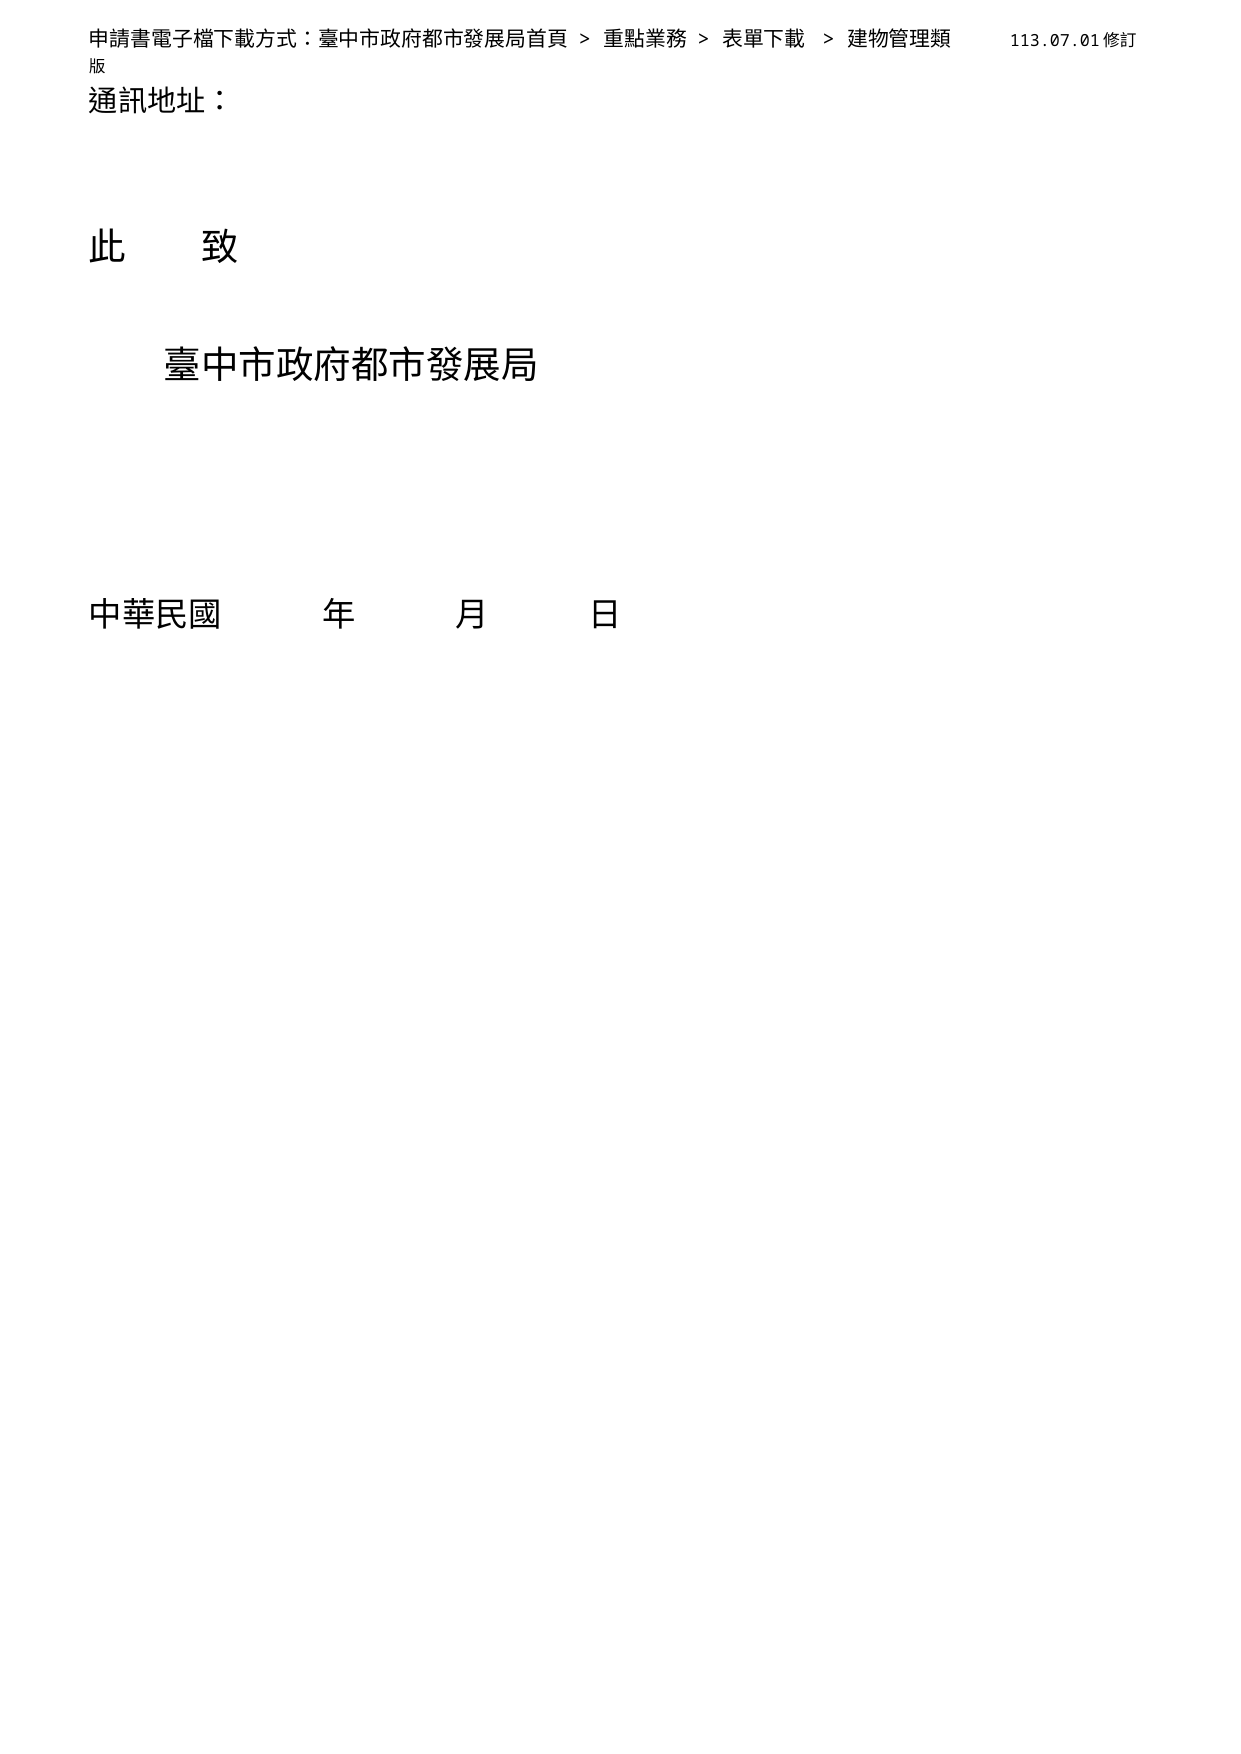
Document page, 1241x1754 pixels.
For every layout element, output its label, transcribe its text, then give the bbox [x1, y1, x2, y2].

text 此 致 [89, 217, 1152, 271]
text 通訊地址： [89, 77, 1152, 119]
text 中華民國 年 月 日 [89, 576, 1152, 639]
text 臺中市政府都市發展局 [89, 334, 1152, 389]
